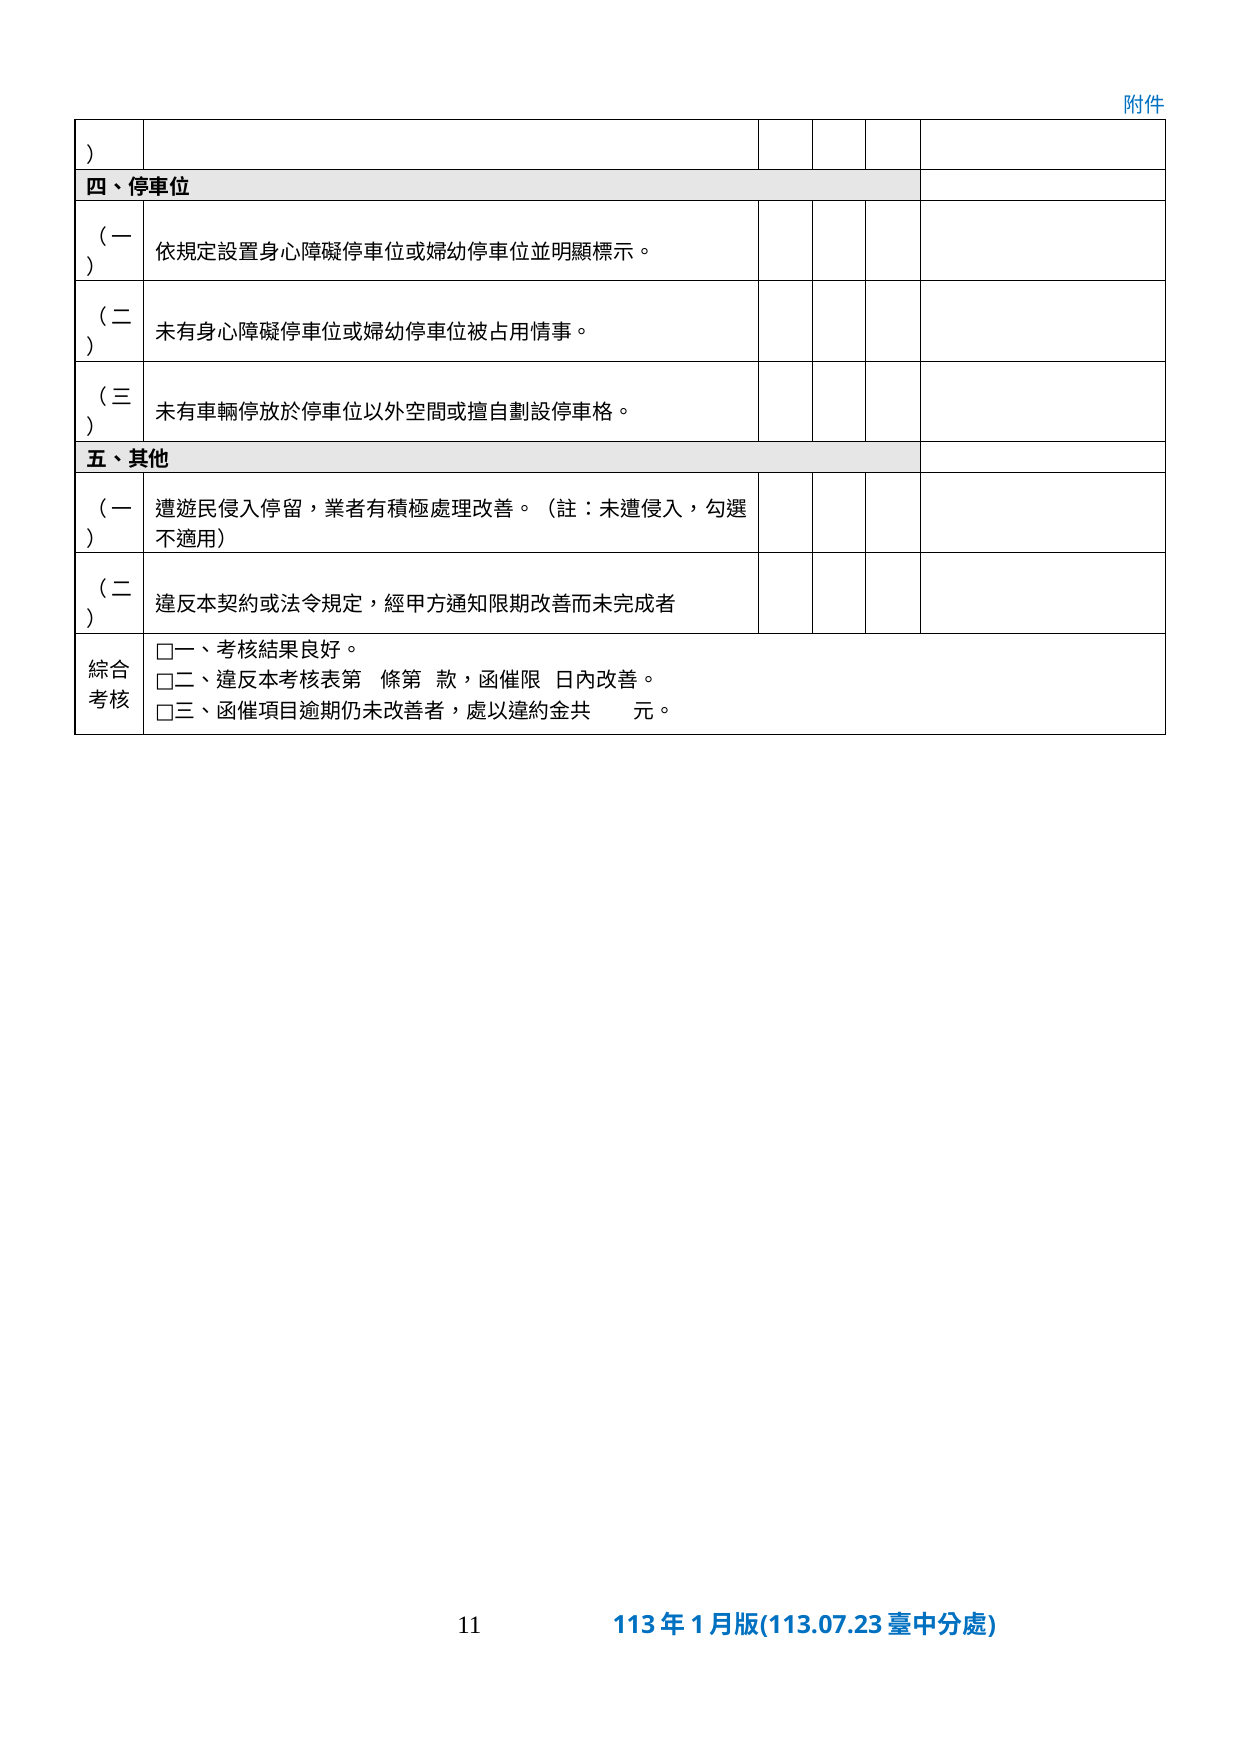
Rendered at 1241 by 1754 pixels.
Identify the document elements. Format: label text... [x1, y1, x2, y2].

table_cell [813, 473, 865, 552]
table_cell [866, 201, 920, 280]
table_cell 依規定設置身心障礙停車位或婦幼停車位並明顯標示。 [144, 201, 758, 280]
table_cell 未有身心障礙停車位或婦幼停車位被占用情事。 [144, 281, 758, 361]
table_cell [813, 120, 865, 169]
table_cell [921, 473, 1165, 552]
table_cell [759, 120, 812, 169]
table_cell [866, 473, 920, 552]
table_cell [759, 362, 812, 441]
table_cell [921, 170, 1165, 200]
table_cell [866, 281, 920, 361]
table_cell [813, 553, 865, 632]
table_cell [866, 362, 920, 441]
table_cell ） [76, 120, 143, 169]
table_cell [144, 120, 758, 169]
table_cell （三） [76, 362, 143, 441]
table_cell （二） [76, 281, 143, 361]
table_cell （一） [76, 201, 143, 280]
table_cell [866, 120, 920, 169]
table_cell □一、考核結果良好。 □二、違反本考核表第 條第 款，函催限 日內改善。 □三、函催項目逾期仍未改善者，處以違約金共 元。 [144, 634, 1165, 734]
table_cell [866, 553, 920, 632]
table_cell [921, 120, 1165, 169]
table_cell 違反本契約或法令規定，經甲方通知限期改善而未完成者 [144, 553, 758, 632]
table_cell （二） [76, 553, 143, 632]
table_cell [813, 362, 865, 441]
table_cell [813, 201, 865, 280]
table_cell [921, 201, 1165, 280]
table_cell 未有車輛停放於停車位以外空間或擅自劃設停車格。 [144, 362, 758, 441]
table_cell [921, 553, 1165, 632]
table_cell 五、其他 [76, 442, 920, 472]
table_cell [921, 281, 1165, 361]
table_cell [759, 553, 812, 632]
table_cell 遭遊民侵入停留，業者有積極處理改善。（註：未遭侵入，勾選不適用） [144, 473, 758, 552]
table_cell 綜合 考核 [76, 634, 143, 734]
table_cell [921, 442, 1165, 472]
table_cell [813, 281, 865, 361]
table_cell [759, 281, 812, 361]
table_cell [921, 362, 1165, 441]
table_cell （一） [76, 473, 143, 552]
table_cell [759, 473, 812, 552]
table_cell [759, 201, 812, 280]
table_cell 四、停車位 [76, 170, 920, 200]
